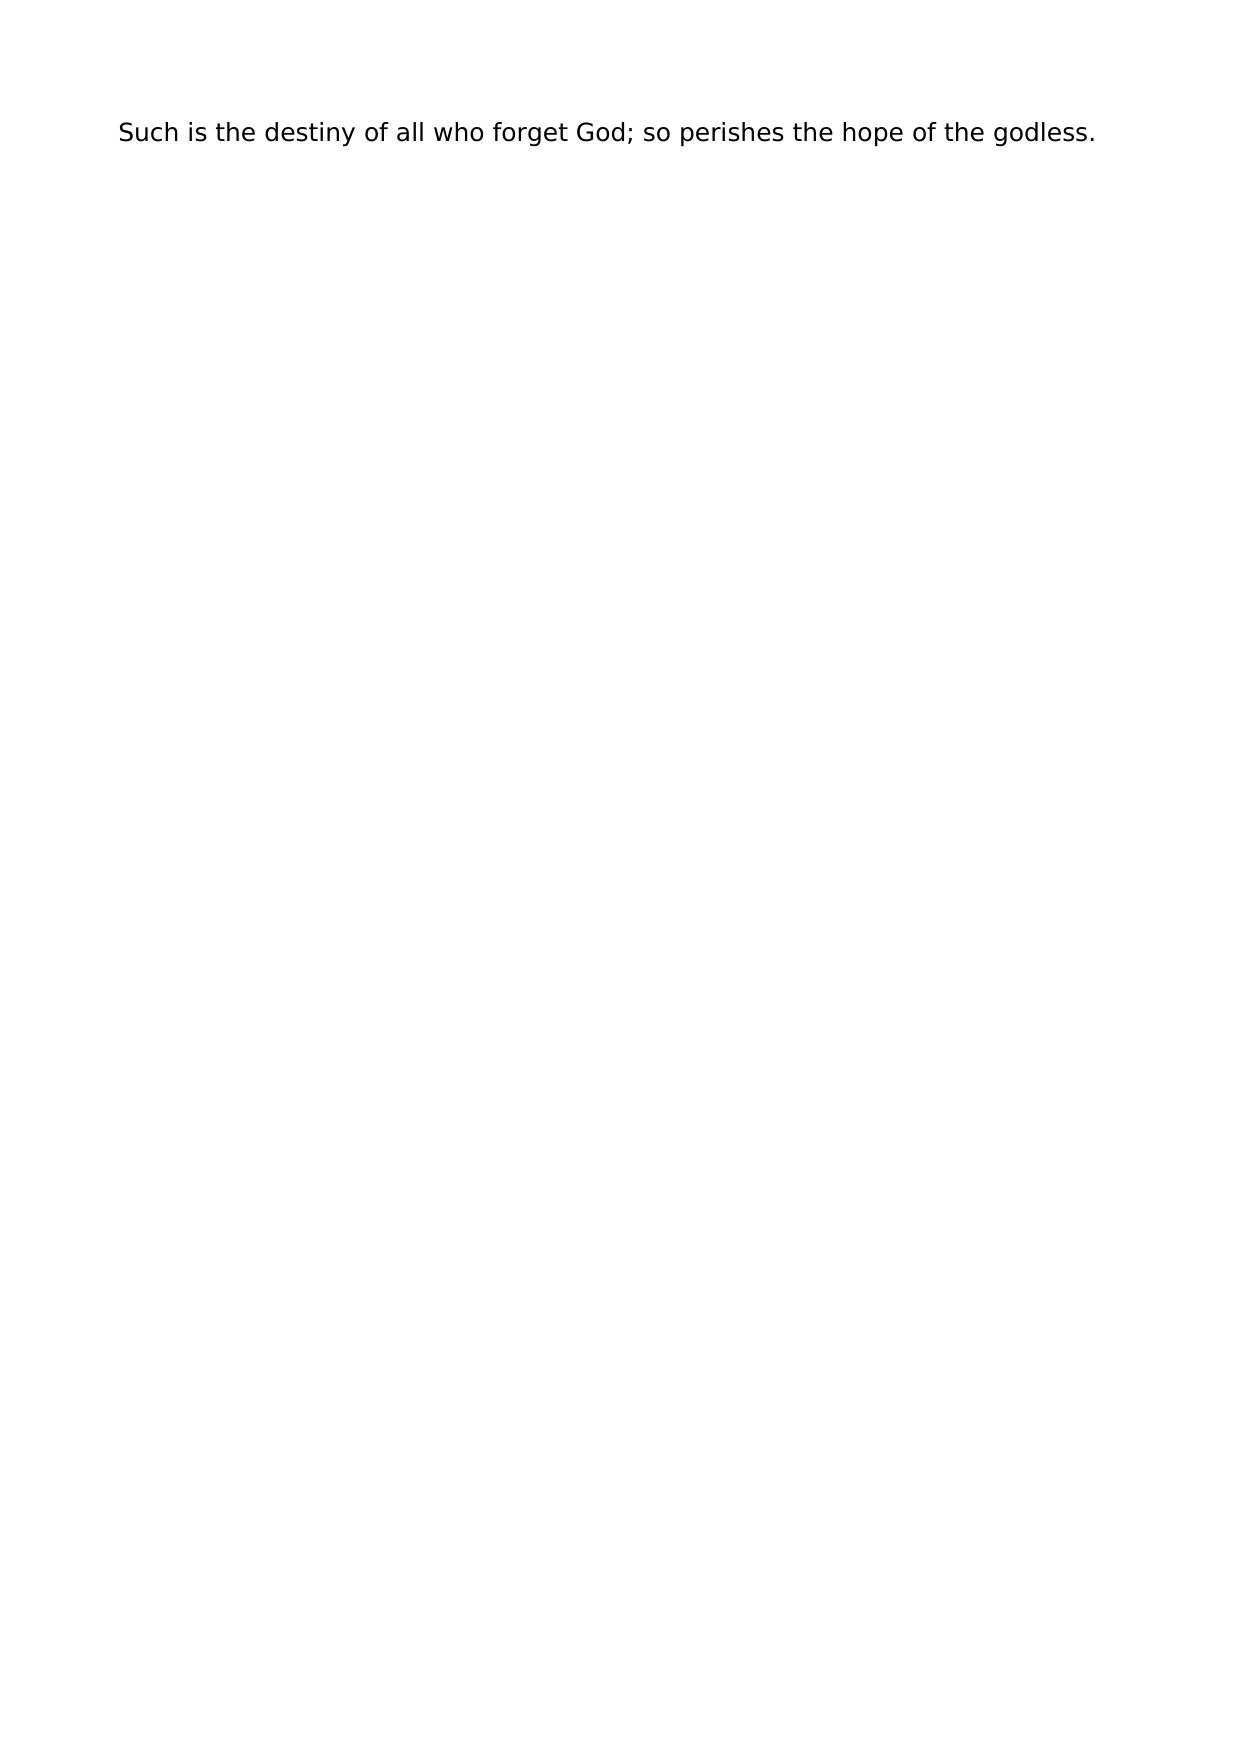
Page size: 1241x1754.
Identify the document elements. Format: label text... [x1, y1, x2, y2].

text Such is the destiny of all who forget God; so perishes the hope of the godless. [118, 118, 1122, 147]
